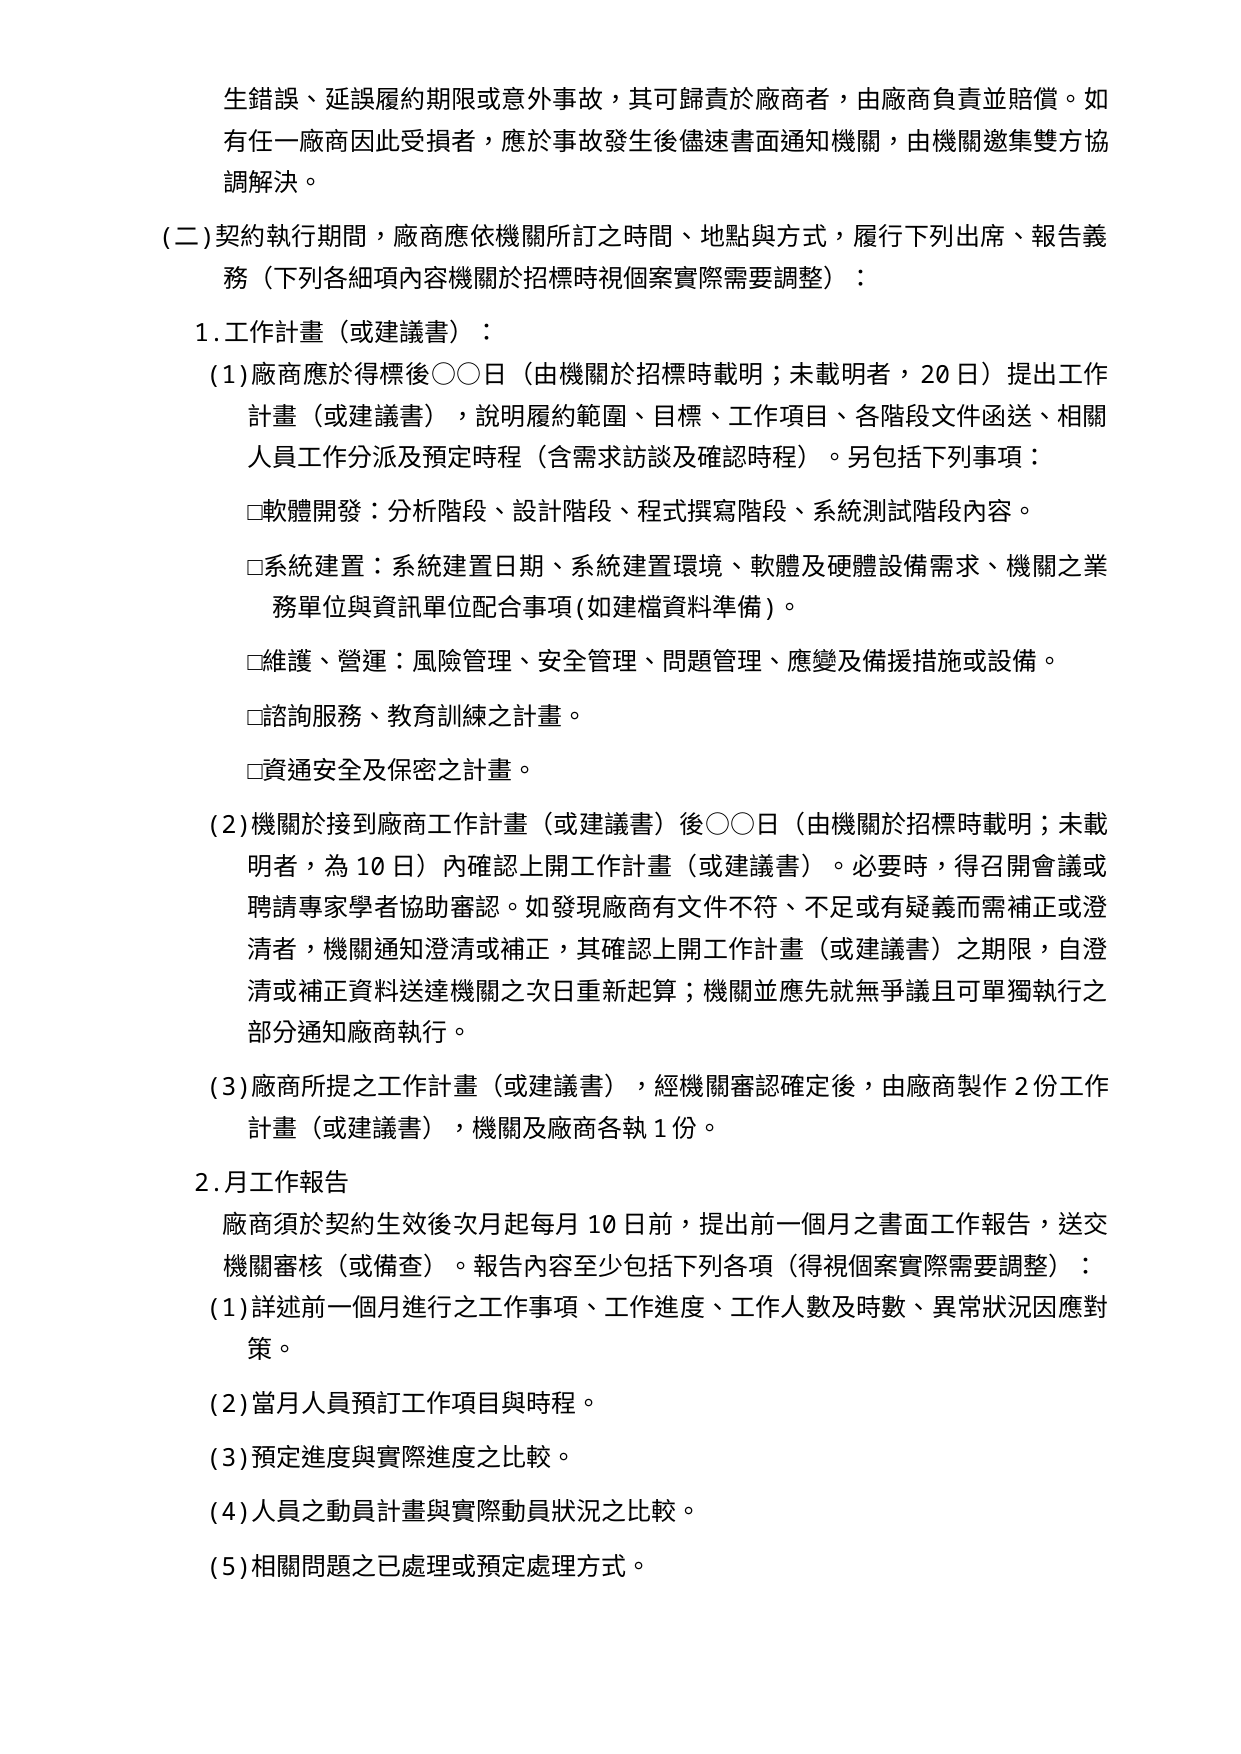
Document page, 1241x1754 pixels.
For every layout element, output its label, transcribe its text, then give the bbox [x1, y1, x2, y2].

text (5)相關問題之已處理或預定處理方式。 [206, 1542, 1109, 1583]
text (1)廠商應於得標後○○日（由機關於招標時載明；未載明者，20日）提出工作計畫（或建議書），說明履約範圍、目標、工作項目、各階段文件函送、相關人員工作分派及預定時程（含需求訪談及確認時程）。另包括下列事項： [206, 350, 1109, 475]
text (二)契約執行期間，廠商應依機關所訂之時間、地點與方式，履行下列出席、報告義務（下列各細項內容機關於招標時視個案實際需要調整）： [158, 212, 1109, 296]
text □軟體開發：分析階段、設計階段、程式撰寫階段、系統測試階段內容。 [247, 487, 1109, 529]
text □諮詢服務、教育訓練之計畫。 [247, 692, 1109, 733]
text 廠商須於契約生效後次月起每月10日前，提出前一個月之書面工作報告，送交機關審核（或備查）。報告內容至少包括下列各項（得視個案實際需要調整）： [222, 1200, 1109, 1283]
text (3)廠商所提之工作計畫（或建議書），經機關審認確定後，由廠商製作2份工作計畫（或建議書），機關及廠商各執1份。 [206, 1062, 1109, 1146]
text □系統建置：系統建置日期、系統建置環境、軟體及硬體設備需求、機關之業務單位與資訊單位配合事項(如建檔資料準備)。 [247, 542, 1109, 625]
text □資通安全及保密之計畫。 [247, 746, 1109, 787]
text (3)預定進度與實際進度之比較。 [206, 1433, 1109, 1475]
text (2)當月人員預訂工作項目與時程。 [206, 1379, 1109, 1421]
text (1)詳述前一個月進行之工作事項、工作進度、工作人數及時數、異常狀況因應對策。 [206, 1283, 1109, 1367]
text 2.月工作報告 [194, 1158, 1109, 1200]
text (2)機關於接到廠商工作計畫（或建議書）後○○日（由機關於招標時載明；未載明者，為10日）內確認上開工作計畫（或建議書）。必要時，得召開會議或聘請專家學者協助審認。如發現廠商有文件不符、不足或有疑義而需補正或澄清者，機關通知澄清或補正，其確認上開工作計畫（或建議書）之期限，自澄清或補正資料送達機關之次日重新起算；機關並應先就無爭議且可單獨執行之部分通知廠商執行。 [206, 800, 1109, 1050]
text 1.工作計畫（或建議書）： [194, 308, 1109, 350]
text □維護、營運：風險管理、安全管理、問題管理、應變及備援措施或設備。 [247, 637, 1109, 679]
text (4)人員之動員計畫與實際動員狀況之比較。 [206, 1487, 1109, 1529]
text 生錯誤、延誤履約期限或意外事故，其可歸責於廠商者，由廠商負責並賠償。如有任一廠商因此受損者，應於事故發生後儘速書面通知機關，由機關邀集雙方協調解決。 [164, 75, 1109, 200]
